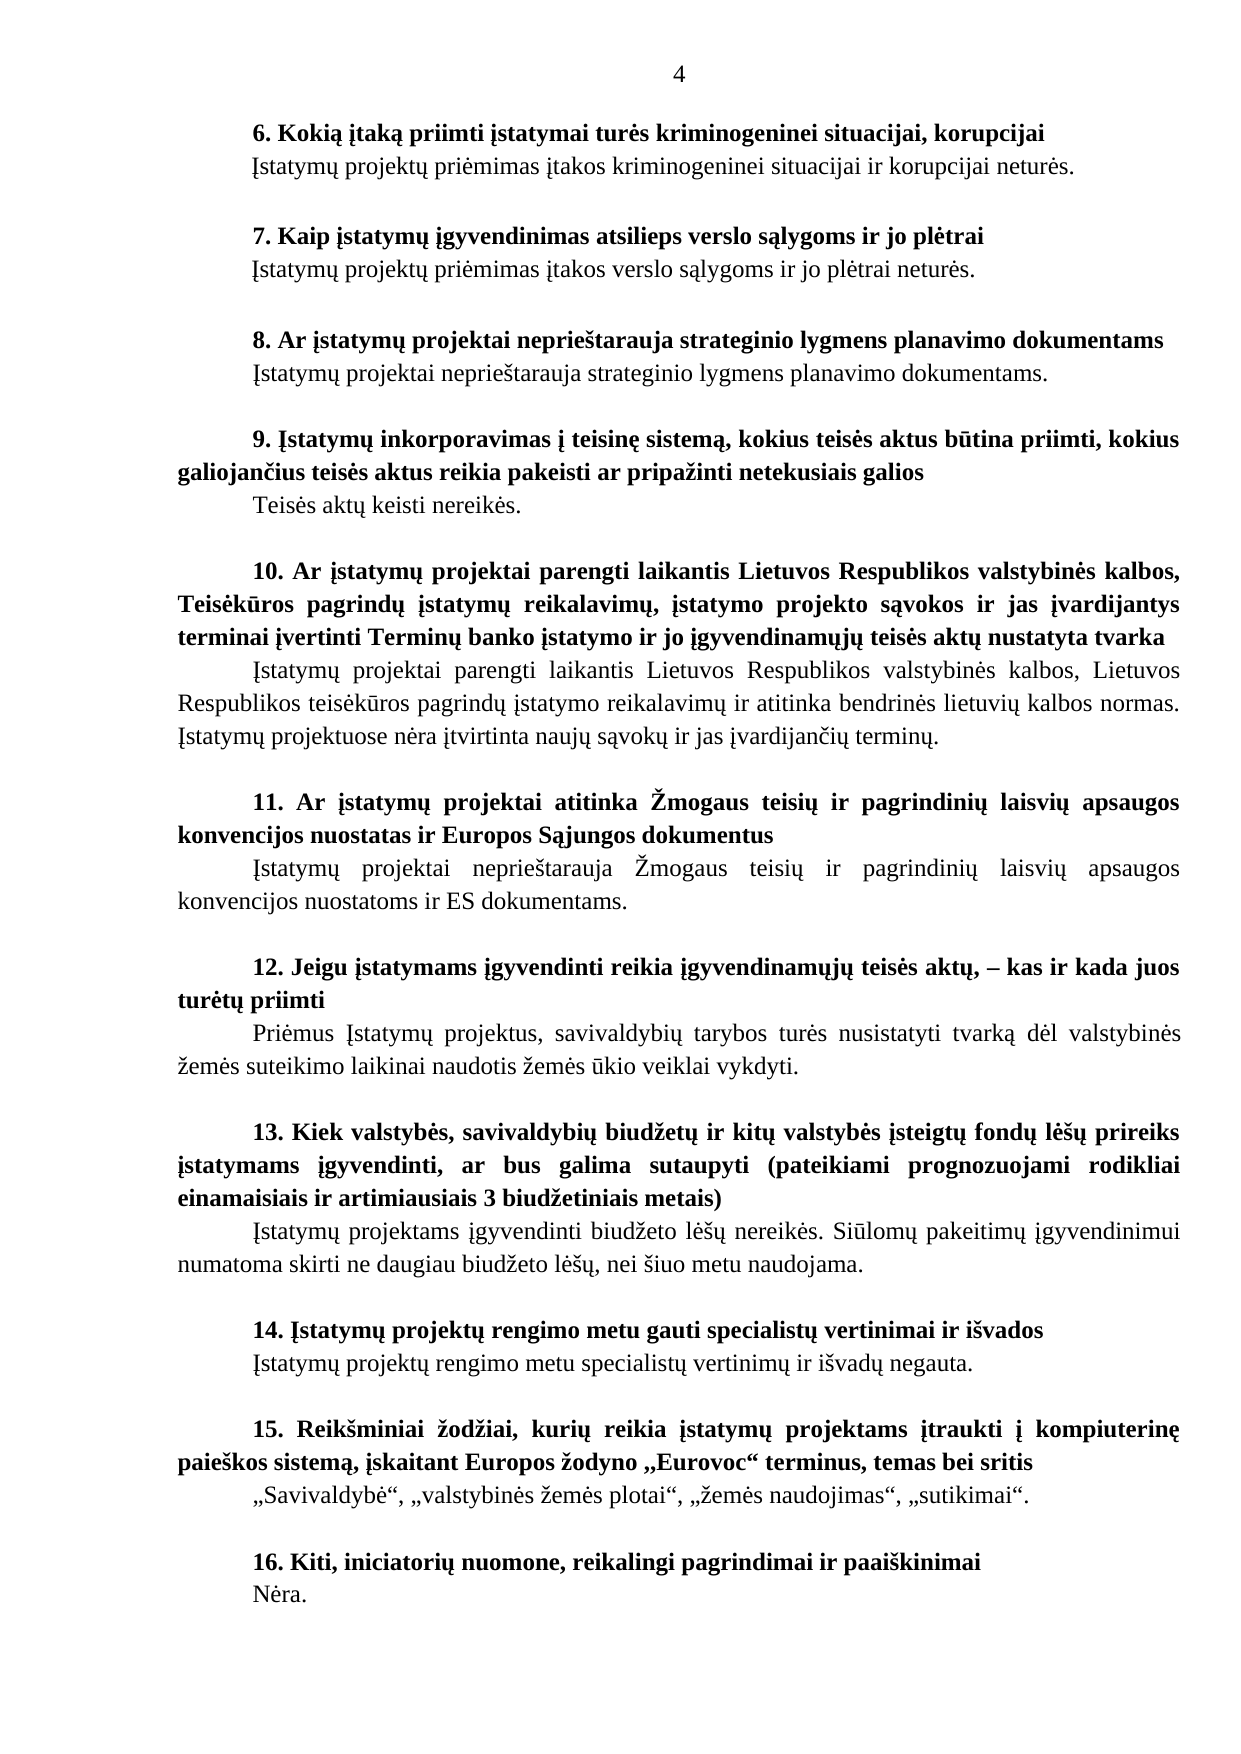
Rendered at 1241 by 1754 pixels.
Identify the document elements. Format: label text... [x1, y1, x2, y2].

text 6. Kokią įtaką priimti įstatymai turės kriminogeninei situacijai, korupcijai [177, 118, 1181, 147]
text Įstatymų projektai neprieštarauja strateginio lygmens planavimo dokumentams. [177, 358, 1181, 387]
text Priėmus Įstatymų projektus, savivaldybių tarybos turės nusistatyti tvarką dėl valstybinės žemės suteikimo laikinai naudotis žemės ūkio veiklai vykdyti. [177, 1018, 1181, 1080]
text Įstatymų projektams įgyvendinti biudžeto lėšų nereikės. Siūlomų pakeitimų įgyvendinimui numatoma skirti ne daugiau biudžeto lėšų, nei šiuo metu naudojama. [177, 1216, 1181, 1278]
text 8. Ar įstatymų projektai neprieštarauja strateginio lygmens planavimo dokumentams [177, 325, 1181, 353]
text 12. Jeigu įstatymams įgyvendinti reikia įgyvendinamųjų teisės aktų, – kas ir kada juos turėtų priimti [177, 952, 1181, 1014]
text 13. Kiek valstybės, savivaldybių biudžetų ir kitų valstybės įsteigtų fondų lėšų prireiks įstatymams įgyvendinti, ar bus galima sutaupyti (pateikiami prognozuojami rodikliai einamaisiais ir artimiausiais 3 biudžetiniais metais) [177, 1117, 1181, 1212]
text 9. Įstatymų inkorporavimas į teisinę sistemą, kokius teisės aktus būtina priimti, kokius galiojančius teisės aktus reikia pakeisti ar pripažinti netekusiais galios [177, 424, 1181, 486]
text 10. Ar įstatymų projektai parengti laikantis Lietuvos Respublikos valstybinės kalbos, Teisėkūros pagrindų įstatymų reikalavimų, įstatymo projekto sąvokos ir jas įvardijantys terminai įvertinti Terminų banko įstatymo ir jo įgyvendinamųjų teisės aktų nustatyta tvarka [177, 556, 1181, 651]
text Įstatymų projektai parengti laikantis Lietuvos Respublikos valstybinės kalbos, Lietuvos Respublikos teisėkūros pagrindų įstatymo reikalavimų ir atitinka bendrinės lietuvių kalbos normas. Įstatymų projektuose nėra įtvirtinta naujų sąvokų ir jas įvardijančių terminų. [177, 655, 1181, 750]
text 16. Kiti, iniciatorių nuomone, reikalingi pagrindimai ir paaiškinimai [177, 1547, 1181, 1575]
text Nėra. [177, 1579, 1181, 1608]
text Įstatymų projektų priėmimas įtakos verslo sąlygoms ir jo plėtrai neturės. [177, 254, 1181, 283]
text Įstatymų projektų priėmimas įtakos kriminogeninei situacijai ir korupcijai neturės. [177, 151, 1181, 180]
text Teisės aktų keisti nereikės. [177, 490, 1181, 519]
text Įstatymų projektų rengimo metu specialistų vertinimų ir išvadų negauta. [177, 1348, 1181, 1377]
text 7. Kaip įstatymų įgyvendinimas atsilieps verslo sąlygoms ir jo plėtrai [177, 221, 1181, 250]
text 15. Reikšminiai žodžiai, kurių reikia įstatymų projektams įtraukti į kompiuterinę paieškos sistemą, įskaitant Europos žodyno ,,Eurovoc“ terminus, temas bei sritis [177, 1414, 1181, 1476]
text 11. Ar įstatymų projektai atitinka Žmogaus teisių ir pagrindinių laisvių apsaugos konvencijos nuostatas ir Europos Sąjungos dokumentus [177, 787, 1181, 849]
text 14. Įstatymų projektų rengimo metu gauti specialistų vertinimai ir išvados [177, 1315, 1181, 1344]
list Įstatymų projektai neprieštarauja Žmogaus teisių ir pagrindinių laisvių apsaugos konvencijos nuostatoms ir ES dokumentams. [177, 853, 1181, 915]
text „Savivaldybė“, „valstybinės žemės plotai“, „žemės naudojimas“, „sutikimai“. [177, 1481, 1181, 1509]
